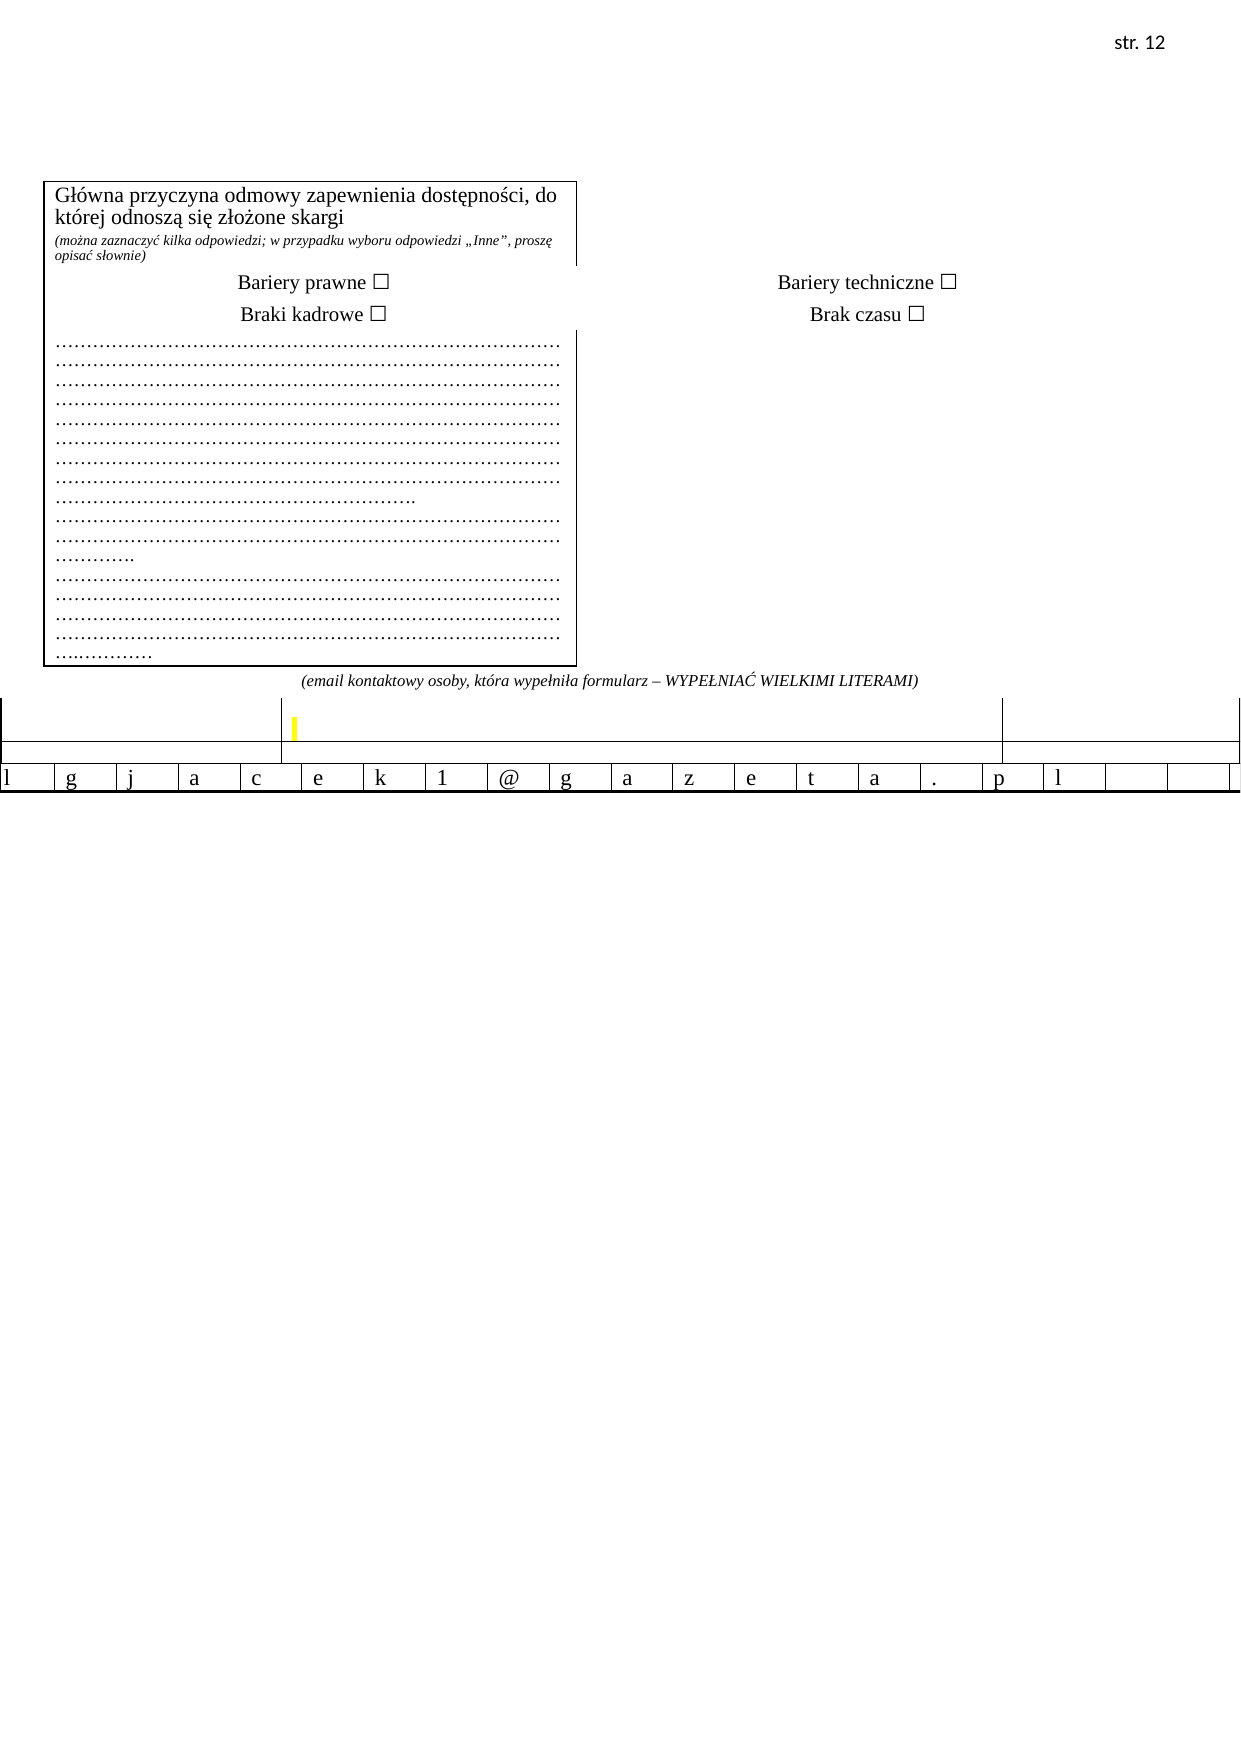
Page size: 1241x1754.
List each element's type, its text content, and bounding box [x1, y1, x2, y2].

table_cell Bariery techniczne ☐ [584, 266, 1151, 298]
table_cell e [735, 764, 796, 790]
table_cell l [1044, 764, 1105, 790]
table_cell [1168, 764, 1229, 790]
table_header [577, 181, 584, 266]
table_cell [584, 330, 1151, 665]
table_cell e [302, 764, 363, 790]
table_header [2, 698, 281, 741]
table_cell Bariery prawne ☐ [45, 266, 584, 298]
table_cell g [550, 764, 611, 790]
table_cell [282, 742, 1002, 763]
table_cell a [612, 764, 672, 790]
table_cell z [673, 764, 734, 790]
table_cell @ [488, 764, 549, 790]
table_cell . [921, 764, 982, 790]
table_cell ………………………………………………………………………………………………………………………………………………………………………………………………………………………………………………………………………………………………………………………………………………………………………………………………………………………………………………………………………………………………………………………………………………………………………………………………………………………………………………….………………………………………………………………………………………………………………………………………………………….………………………………………………………………………………………………………………………………………………………………………………………………………………………………………………………………………………………………….………… [45, 330, 576, 665]
table_cell j [117, 764, 178, 790]
table_cell 1 [426, 764, 487, 790]
table_cell g [55, 764, 116, 790]
table_cell p [983, 764, 1043, 790]
table_cell c [241, 764, 301, 790]
table_header [1003, 698, 1239, 741]
table_cell Braki kadrowe ☐ [45, 298, 584, 330]
table_cell [577, 330, 584, 665]
table_cell [1230, 764, 1240, 790]
table_header [282, 698, 1002, 741]
table_header [584, 181, 1151, 266]
table_cell a [179, 764, 240, 790]
table_cell k [364, 764, 425, 790]
table_cell [1106, 764, 1167, 790]
table_cell (telefon kontaktowy) [2, 742, 281, 763]
list (email kontaktowy osoby, która wypełniła formularz – WYPEŁNIAĆ WIELKIMI LITERAMI) [56, 671, 1165, 690]
table_cell (miejscowość, data) [1003, 742, 1239, 763]
table_header Główna przyczyna odmowy zapewnienia dostępności, do której odnoszą się złożone skargi (można zaznaczyć kilka odpowiedzi; w przypadku wyboru odpowiedzi „Inne”, proszę opisać słownie) [45, 182, 576, 266]
table_cell Brak czasu ☐ [584, 298, 1151, 330]
table_cell t [797, 764, 858, 790]
table_cell a [859, 764, 920, 790]
table_cell l [1, 764, 54, 790]
